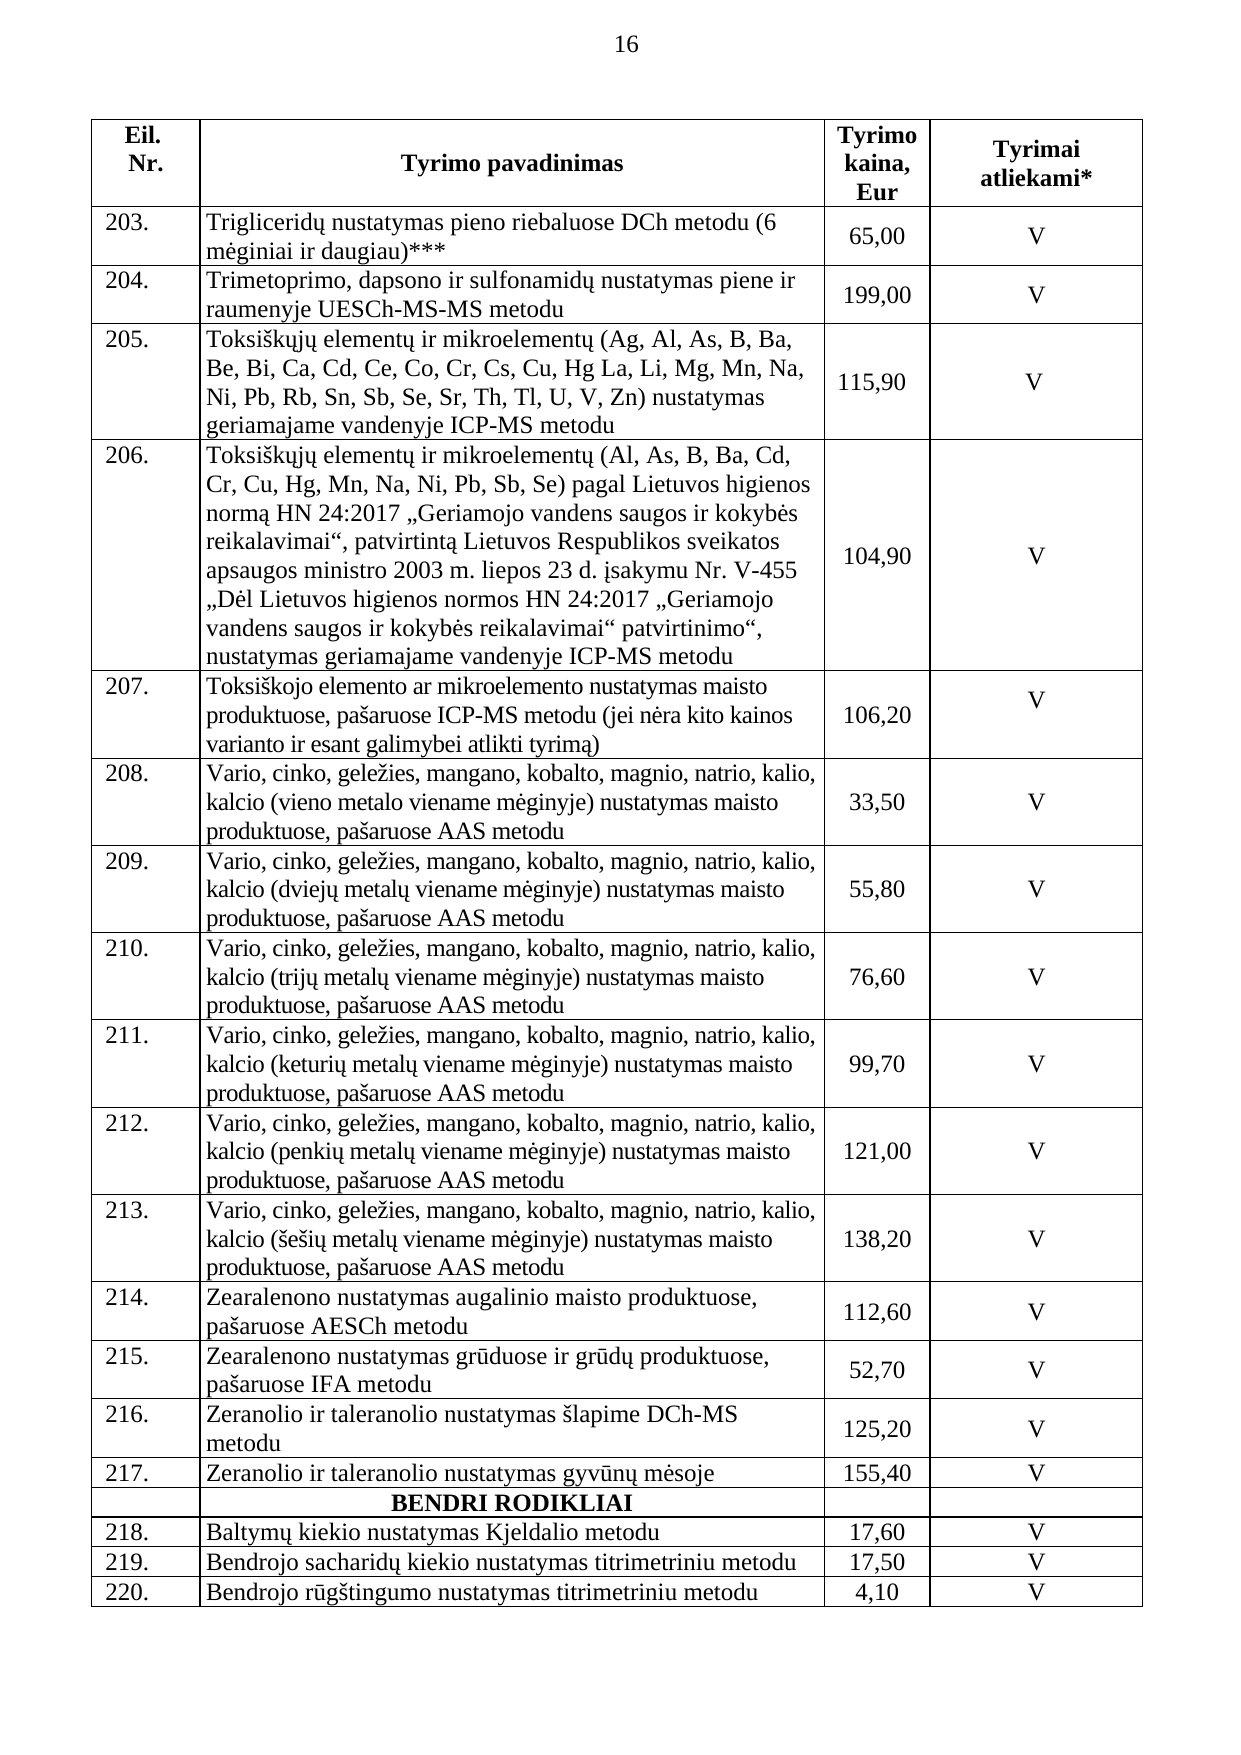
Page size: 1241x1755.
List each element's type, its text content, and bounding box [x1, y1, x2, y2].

table_cell 205. [92, 324, 199, 439]
table_cell 125,20 [825, 1399, 929, 1457]
table_cell V [931, 1195, 1142, 1281]
table_cell 104,90 [825, 440, 929, 670]
table_cell V [931, 1020, 1142, 1107]
table_cell Vario, cinko, geležies, mangano, kobalto, magnio, natrio, kalio, kalcio (dviejų metalų viename mėginyje) nustatymas maisto produktuose, pašaruose AAS metodu [201, 846, 824, 932]
table_cell 206. [92, 440, 199, 670]
table_cell Bendrojo rūgštingumo nustatymas titrimetriniu metodu [201, 1577, 824, 1606]
table_cell 99,70 [825, 1020, 929, 1107]
table_cell 215. [92, 1341, 199, 1398]
table_cell 211. [92, 1020, 199, 1107]
table_cell V [931, 1577, 1142, 1606]
table_cell Trigliceridų nustatymas pieno riebaluose DCh metodu (6 mėginiai ir daugiau)*** [201, 207, 824, 264]
table_cell 121,00 [825, 1108, 929, 1194]
table_cell V [931, 1341, 1142, 1398]
table_cell Zearalenono nustatymas augalinio maisto produktuose, pašaruose AESCh metodu [201, 1282, 824, 1340]
table_cell 209. [92, 846, 199, 932]
table_cell 138,20 [825, 1195, 929, 1281]
table_header Tyrimo kaina, Eur [825, 120, 929, 206]
table_cell Baltymų kiekio nustatymas Kjeldalio metodu [201, 1518, 824, 1546]
table_cell 210. [92, 933, 199, 1019]
table_cell Toksiškųjų elementų ir mikroelementų (Al, As, B, Ba, Cd, Cr, Cu, Hg, Mn, Na, Ni, Pb, Sb, Se) pagal Lietuvos higienos normą HN 24:2017 „Geriamojo vandens saugos ir kokybės reikalavimai“, patvirtintą Lietuvos Respublikos sveikatos apsaugos ministro 2003 m. liepos 23 d. įsakymu Nr. V-455 „Dėl Lietuvos higienos normos HN 24:2017 „Geriamojo vandens saugos ir kokybės reikalavimai“ patvirtinimo“, nustatymas geriamajame vandenyje ICP-MS metodu [201, 440, 824, 670]
table_cell Toksiškųjų elementų ir mikroelementų (Ag, Al, As, B, Ba, Be, Bi, Ca, Cd, Ce, Co, Cr, Cs, Cu, Hg La, Li, Mg, Mn, Na, Ni, Pb, Rb, Sn, Sb, Se, Sr, Th, Tl, U, V, Zn) nustatymas geriamajame vandenyje ICP-MS metodu [201, 324, 824, 439]
table_cell Vario, cinko, geležies, mangano, kobalto, magnio, natrio, kalio, kalcio (vieno metalo viename mėginyje) nustatymas maisto produktuose, pašaruose AAS metodu [201, 759, 824, 845]
table_cell V [931, 1399, 1142, 1457]
table_cell V [931, 1547, 1142, 1576]
table_header Eil. Nr. [92, 120, 199, 206]
table_cell V [931, 1108, 1142, 1194]
table_cell Zearalenono nustatymas grūduose ir grūdų produktuose, pašaruose IFA metodu [201, 1341, 824, 1398]
table_cell 112,60 [825, 1282, 929, 1340]
table_cell V [931, 1282, 1142, 1340]
table_cell Trimetoprimo, dapsono ir sulfonamidų nustatymas piene ir raumenyje UESCh-MS-MS metodu [201, 266, 824, 323]
table_cell 214. [92, 1282, 199, 1340]
table_cell [92, 1488, 199, 1516]
table_cell V [931, 266, 1142, 323]
table_cell 155,40 [825, 1458, 929, 1487]
table_cell 213. [92, 1195, 199, 1281]
table_cell Vario, cinko, geležies, mangano, kobalto, magnio, natrio, kalio, kalcio (keturių metalų viename mėginyje) nustatymas maisto produktuose, pašaruose AAS metodu [201, 1020, 824, 1107]
table_cell Toksiškojo elemento ar mikroelemento nustatymas maisto produktuose, pašaruose ICP-MS metodu (jei nėra kito kainos varianto ir esant galimybei atlikti tyrimą) [201, 671, 824, 757]
table_cell 17,50 [825, 1547, 929, 1576]
table_cell 115,90 [825, 324, 929, 439]
table_cell 212. [92, 1108, 199, 1194]
table_header Tyrimo pavadinimas [201, 120, 824, 206]
table_cell 4,10 [825, 1577, 929, 1606]
table_cell 106,20 [825, 671, 929, 757]
table_cell Bendrojo sacharidų kiekio nustatymas titrimetriniu metodu [201, 1547, 824, 1576]
table_cell 216. [92, 1399, 199, 1457]
table_cell Vario, cinko, geležies, mangano, kobalto, magnio, natrio, kalio, kalcio (šešių metalų viename mėginyje) nustatymas maisto produktuose, pašaruose AAS metodu [201, 1195, 824, 1281]
table_cell 207. [92, 671, 199, 757]
table_cell 217. [92, 1458, 199, 1487]
table_cell [931, 1488, 1142, 1516]
table_cell BENDRI RODIKLIAI [201, 1488, 824, 1516]
table_cell Zeranolio ir taleranolio nustatymas gyvūnų mėsoje [201, 1458, 824, 1487]
table_cell Vario, cinko, geležies, mangano, kobalto, magnio, natrio, kalio, kalcio (penkių metalų viename mėginyje) nustatymas maisto produktuose, pašaruose AAS metodu [201, 1108, 824, 1194]
table_cell V [931, 1518, 1142, 1546]
table_cell 65,00 [825, 207, 929, 264]
table_cell 33,50 [825, 759, 929, 845]
table_cell 203. [92, 207, 199, 264]
table_cell V [931, 933, 1142, 1019]
table_header Tyrimai atliekami* [931, 120, 1142, 206]
table_cell 220. [92, 1577, 199, 1606]
table_cell Vario, cinko, geležies, mangano, kobalto, magnio, natrio, kalio, kalcio (trijų metalų viename mėginyje) nustatymas maisto produktuose, pašaruose AAS metodu [201, 933, 824, 1019]
table_cell 208. [92, 759, 199, 845]
table_cell [825, 1488, 929, 1516]
table_cell 55,80 [825, 846, 929, 932]
table_cell 218. [92, 1518, 199, 1546]
table_cell 76,60 [825, 933, 929, 1019]
table_cell Zeranolio ir taleranolio nustatymas šlapime DCh-MS metodu [201, 1399, 824, 1457]
table_cell V [931, 440, 1142, 670]
table_cell V [931, 846, 1142, 932]
table_cell 219. [92, 1547, 199, 1576]
table_cell V [931, 324, 1142, 439]
table_cell V [931, 671, 1142, 757]
table_cell V [931, 759, 1142, 845]
table_cell 204. [92, 266, 199, 323]
table_cell V [931, 207, 1142, 264]
table_cell 17,60 [825, 1518, 929, 1546]
table_cell 199,00 [825, 266, 929, 323]
table_cell 52,70 [825, 1341, 929, 1398]
table_cell V [931, 1458, 1142, 1487]
